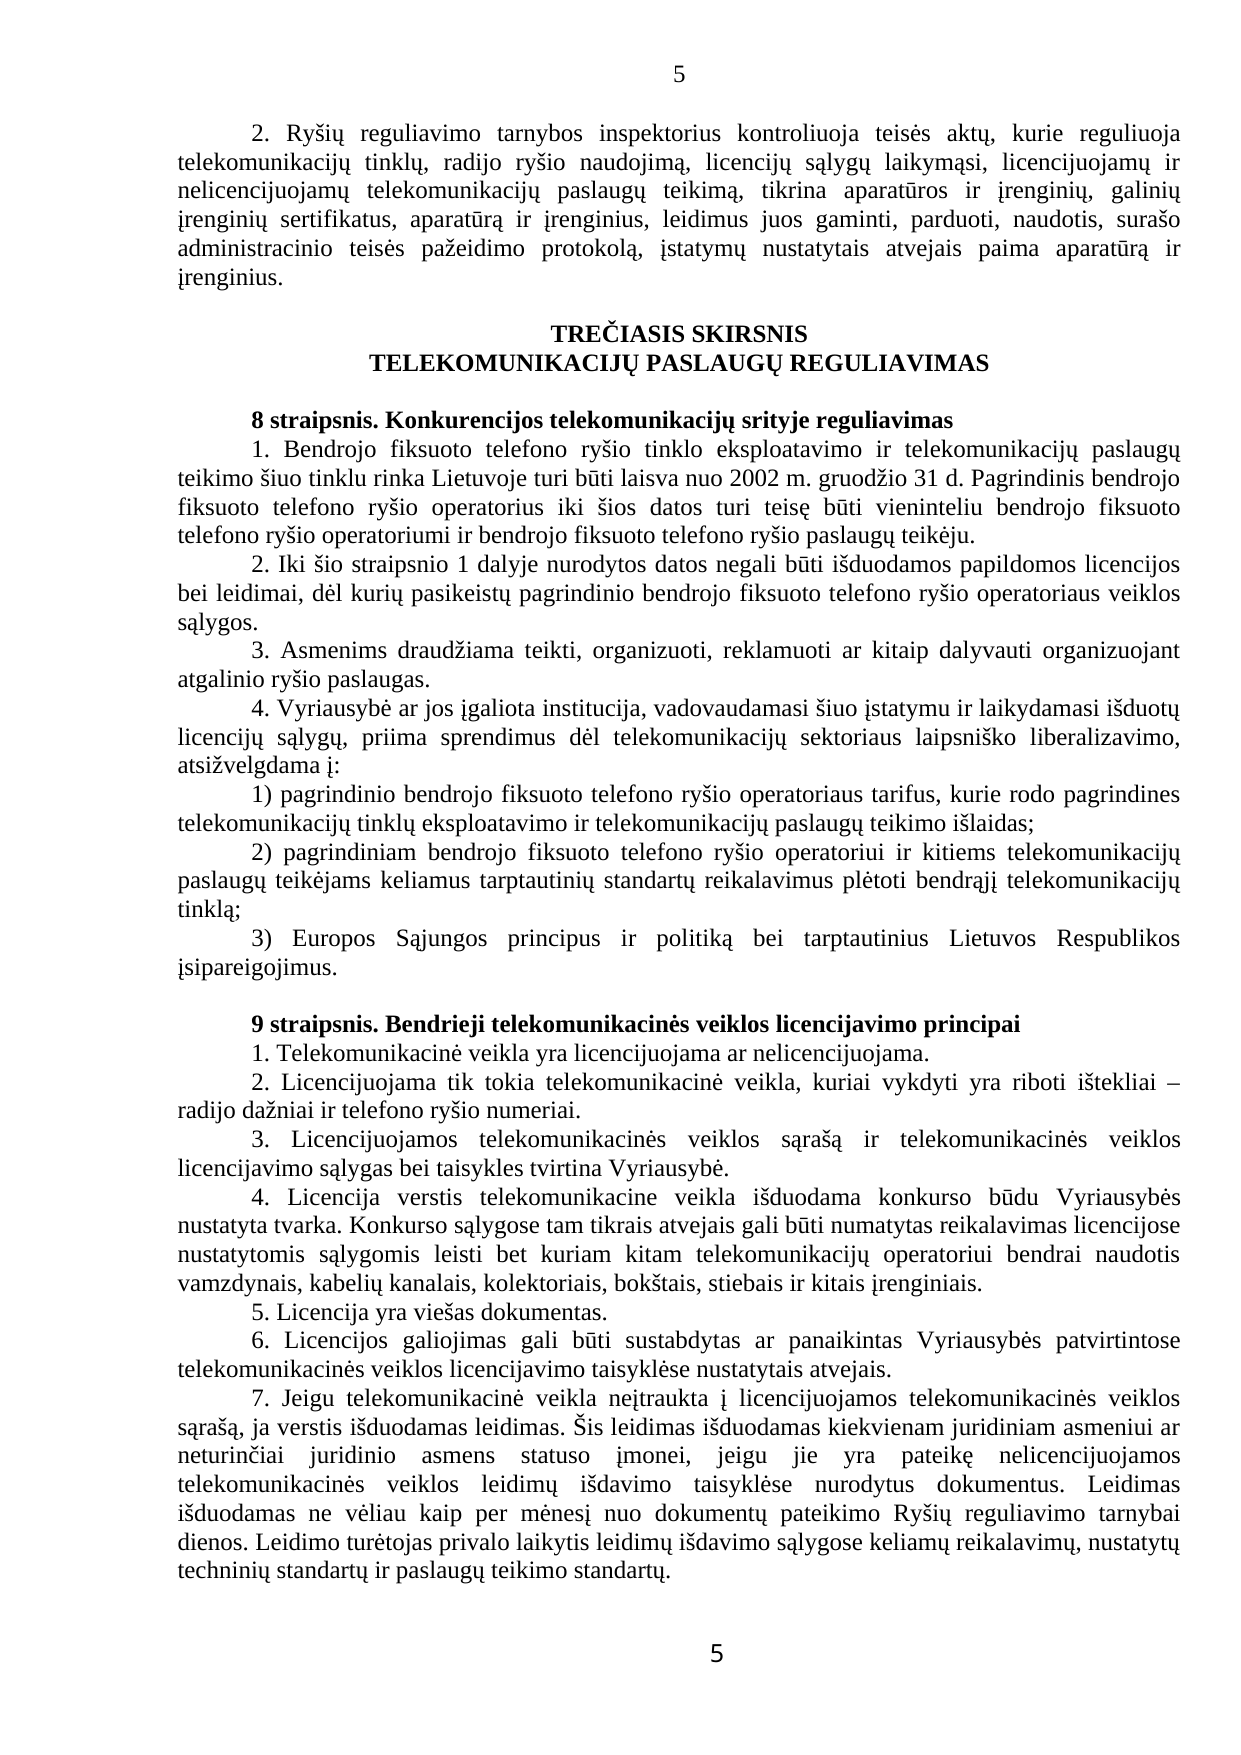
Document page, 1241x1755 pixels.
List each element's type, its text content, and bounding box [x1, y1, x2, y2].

text 4. Vyriausybė ar jos įgaliota institucija, vadovaudamasi šiuo įstatymu ir laikydamasi išduotų licencijų sąlygų, priima sprendimus dėl telekomunikacijų sektoriaus laipsniško liberalizavimo, atsižvelgdama į: [177, 693, 1181, 779]
text 4. Licencija verstis telekomunikacine veikla išduodama konkurso būdu Vyriausybės nustatyta tvarka. Konkurso sąlygose tam tikrais atvejais gali būti numatytas reikalavimas licencijose nustatytomis sąlygomis leisti bet kuriam kitam telekomunikacijų operatoriui bendrai naudotis vamzdynais, kabelių kanalais, kolektoriais, bokštais, stiebais ir kitais įrenginiais. [177, 1182, 1181, 1297]
text 6. Licencijos galiojimas gali būti sustabdytas ar panaikintas Vyriausybės patvirtintose telekomunikacinės veiklos licencijavimo taisyklėse nustatytais atvejais. [177, 1326, 1181, 1383]
text 1. Bendrojo fiksuoto telefono ryšio tinklo eksploatavimo ir telekomunikacijų paslaugų teikimo šiuo tinklu rinka Lietuvoje turi būti laisva nuo 2002 m. gruodžio 31 d. Pagrindinis bendrojo fiksuoto telefono ryšio operatorius iki šios datos turi teisę būti vieninteliu bendrojo fiksuoto telefono ryšio operatoriumi ir bendrojo fiksuoto telefono ryšio paslaugų teikėju. [177, 434, 1181, 549]
text 3. Licencijuojamos telekomunikacinės veiklos sąrašą ir telekomunikacinės veiklos licencijavimo sąlygas bei taisykles tvirtina Vyriausybė. [177, 1124, 1181, 1182]
text 3) Europos Sąjungos principus ir politiką bei tarptautinius Lietuvos Respublikos įsipareigojimus. [177, 923, 1181, 981]
text 9 straipsnis. Bendrieji telekomunikacinės veiklos licencijavimo principai [177, 1009, 1181, 1038]
text TELEKOMUNIKACIJŲ PASLAUGŲ REGULIAVIMAS [177, 348, 1181, 377]
text 2. Licencijuojama tik tokia telekomunikacinė veikla, kuriai vykdyti yra riboti ištekliai – radijo dažniai ir telefono ryšio numeriai. [177, 1067, 1181, 1124]
text 2. Ryšių reguliavimo tarnybos inspektorius kontroliuoja teisės aktų, kurie reguliuoja telekomunikacijų tinklų, radijo ryšio naudojimą, licencijų sąlygų laikymąsi, licencijuojamų ir nelicencijuojamų telekomunikacijų paslaugų teikimą, tikrina aparatūros ir įrenginių, galinių įrenginių sertifikatus, aparatūrą ir įrenginius, leidimus juos gaminti, parduoti, naudotis, surašo administracinio teisės pažeidimo protokolą, įstatymų nustatytais atvejais paima aparatūrą ir įrenginius. [177, 118, 1181, 291]
text 2. Iki šio straipsnio 1 dalyje nurodytos datos negali būti išduodamos papildomos licencijos bei leidimai, dėl kurių pasikeistų pagrindinio bendrojo fiksuoto telefono ryšio operatoriaus veiklos sąlygos. [177, 549, 1181, 636]
text 5. Licencija yra viešas dokumentas. [177, 1297, 1181, 1326]
text 7. Jeigu telekomunikacinė veikla neįtraukta į licencijuojamos telekomunikacinės veiklos sąrašą, ja verstis išduodamas leidimas. Šis leidimas išduodamas kiekvienam juridiniam asmeniui ar neturinčiai juridinio asmens statuso įmonei, jeigu jie yra pateikę nelicencijuojamos telekomunikacinės veiklos leidimų išdavimo taisyklėse nurodytus dokumentus. Leidimas išduodamas ne vėliau kaip per mėnesį nuo dokumentų pateikimo Ryšių reguliavimo tarnybai dienos. Leidimo turėtojas privalo laikytis leidimų išdavimo sąlygose keliamų reikalavimų, nustatytų techninių standartų ir paslaugų teikimo standartų. [177, 1383, 1181, 1584]
text TREČIASIS SKIRSNIS [177, 319, 1181, 348]
text 3. Asmenims draudžiama teikti, organizuoti, reklamuoti ar kitaip dalyvauti organizuojant atgalinio ryšio paslaugas. [177, 636, 1181, 693]
text 1. Telekomunikacinė veikla yra licencijuojama ar nelicencijuojama. [177, 1038, 1181, 1067]
text 2) pagrindiniam bendrojo fiksuoto telefono ryšio operatoriui ir kitiems telekomunikacijų paslaugų teikėjams keliamus tarptautinių standartų reikalavimus plėtoti bendrąjį telekomunikacijų tinklą; [177, 837, 1181, 923]
text 8 straipsnis. Konkurencijos telekomunikacijų srityje reguliavimas [177, 406, 1181, 434]
text 1) pagrindinio bendrojo fiksuoto telefono ryšio operatoriaus tarifus, kurie rodo pagrindines telekomunikacijų tinklų eksploatavimo ir telekomunikacijų paslaugų teikimo išlaidas; [177, 779, 1181, 837]
